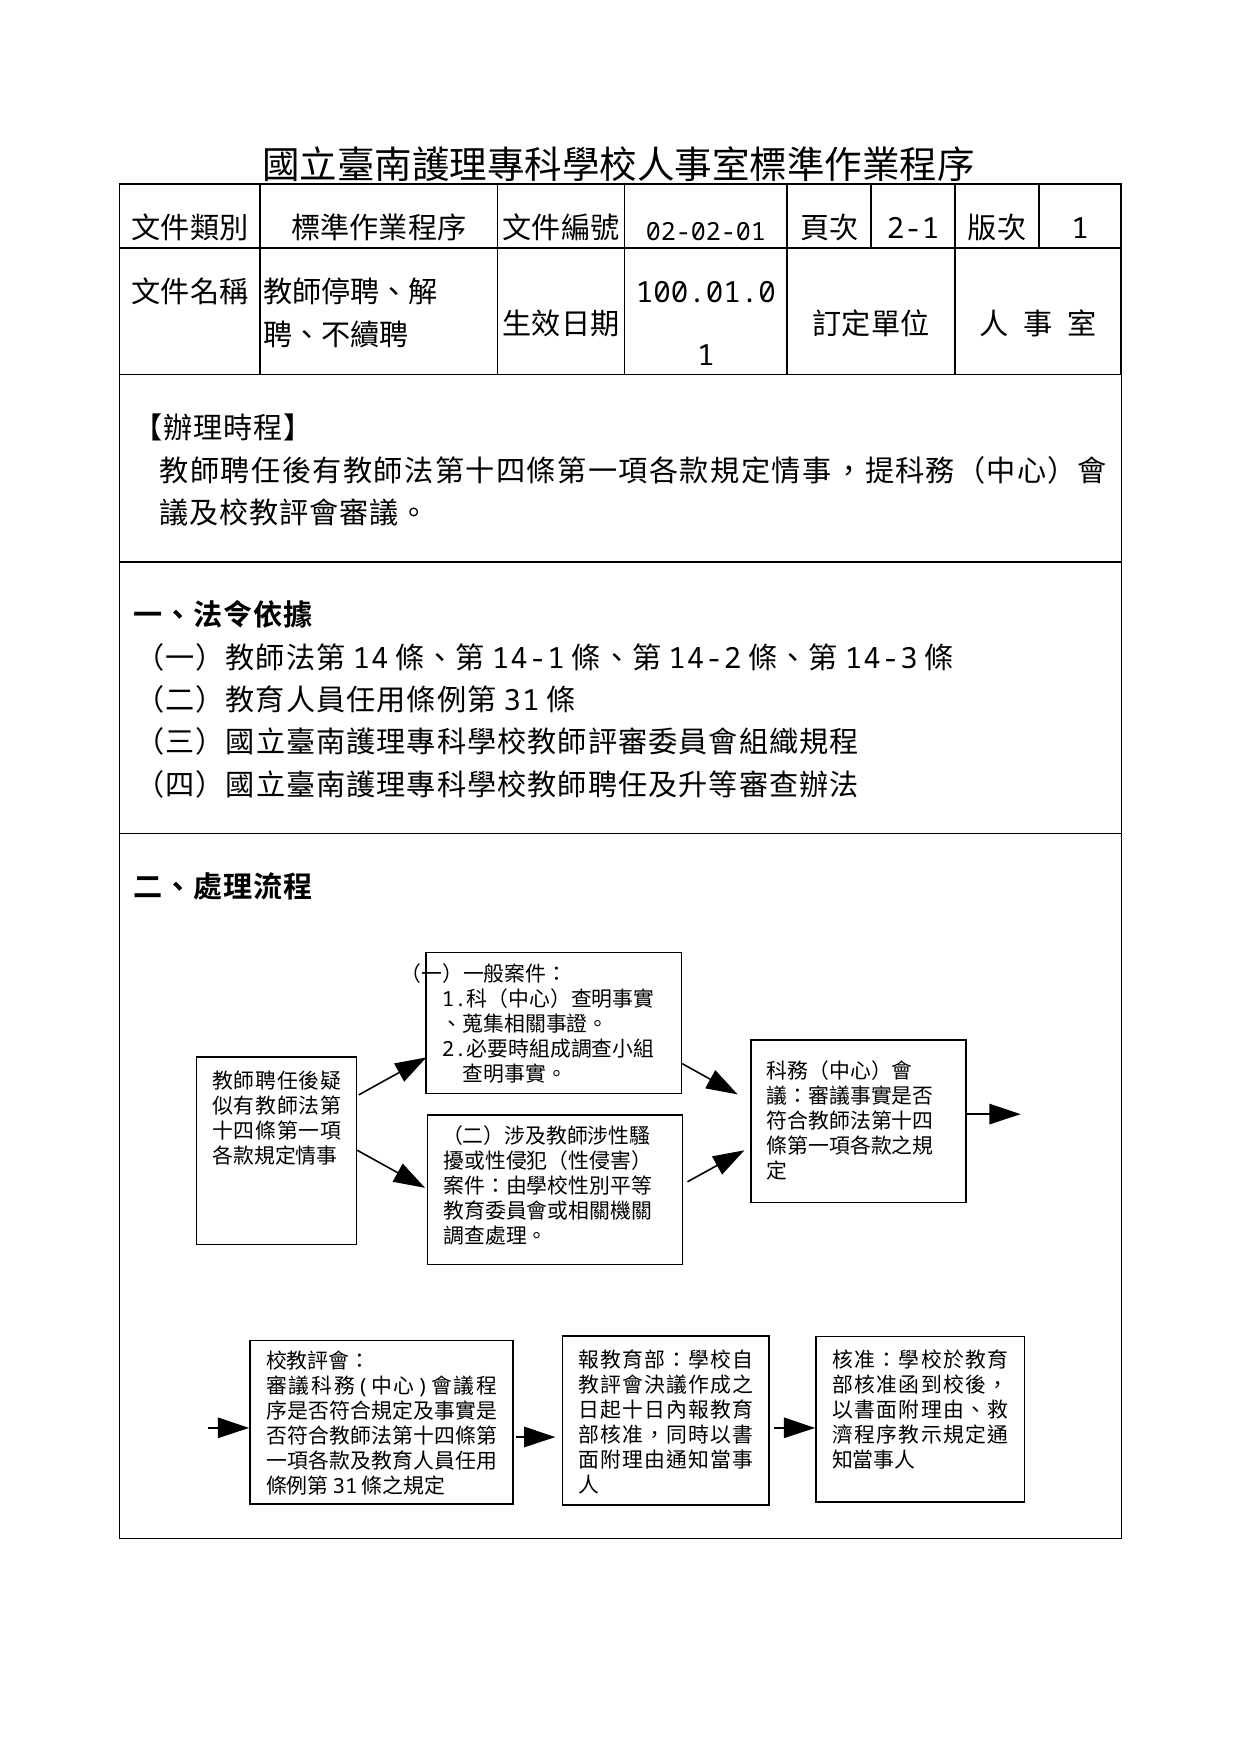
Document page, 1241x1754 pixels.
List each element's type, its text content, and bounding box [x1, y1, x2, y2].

table_cell 一、法令依據 （一）教師法第14條、第14-1條、第14-2條、第14-3條 （二）教育人員任用條例第31條 （三）國立臺南護理專科學校教師評審委員會組織規程 （四）國立臺南護理專科學校教師聘任及升等審查辦法 [120, 563, 1121, 833]
table_header 頁次 [788, 185, 870, 247]
table_header 校教評會： 審議科務(中心)會議程序是否符合規定及事實是否符合教師法第十四條第一項各款及教育人員任用條例第31條之規定 [266, 1349, 497, 1498]
table_header （二）涉及教師涉性騷擾或性侵犯（性侵害）案件：由學校性別平等教育委員會或相關機關調查處理。 [443, 1123, 667, 1261]
table_header 標準作業程序 [261, 185, 497, 247]
table_cell 生效日期 [498, 249, 624, 374]
table_header 教師聘任後疑似有教師法第十四條第一項各款規定情事 [212, 1058, 341, 1178]
table_header 02-02-01 [625, 185, 786, 247]
table_header 科務（中心）會議：審議事實是否符合教師法第十四條第一項各款之規定 [767, 1058, 950, 1183]
table_header 文件編號 [498, 185, 624, 247]
table_cell 二、處理流程 [120, 834, 1121, 1538]
table_cell 教師停聘、解聘、不續聘 [261, 249, 497, 374]
table_cell 文件名稱 [120, 249, 259, 374]
table_cell 【辦理時程】 教師聘任後有教師法第十四條第一項各款規定情事，提科務（中心）會議及校教評會審議。 [120, 375, 1121, 561]
table_cell 訂定單位 [788, 249, 954, 374]
table_cell 人 事 室 [956, 249, 1120, 374]
text 國立臺南護理專科學校人事室標準作業程序 [130, 121, 1107, 183]
table_header 1 [1040, 185, 1120, 247]
table_header 文件類別 [120, 185, 259, 247]
table_cell 100.01.01 [625, 249, 786, 374]
table_header （一）一般案件： 1.科（中心）查明事實 、蒐集相關事證。 2.必要時組成調查小組查明事實。 [442, 961, 666, 1086]
table_header 2-1 [872, 185, 954, 247]
table_header 版次 [956, 185, 1038, 247]
table_header 核准：學校於教育部核准函到校後，以書面附理由、救濟程序教示規定通知當事人 [832, 1337, 1009, 1483]
table_header 報教育部：學校自教評會決議作成之日起十日內報教育部核准，同時以書面附理由通知當事人 [578, 1337, 753, 1504]
